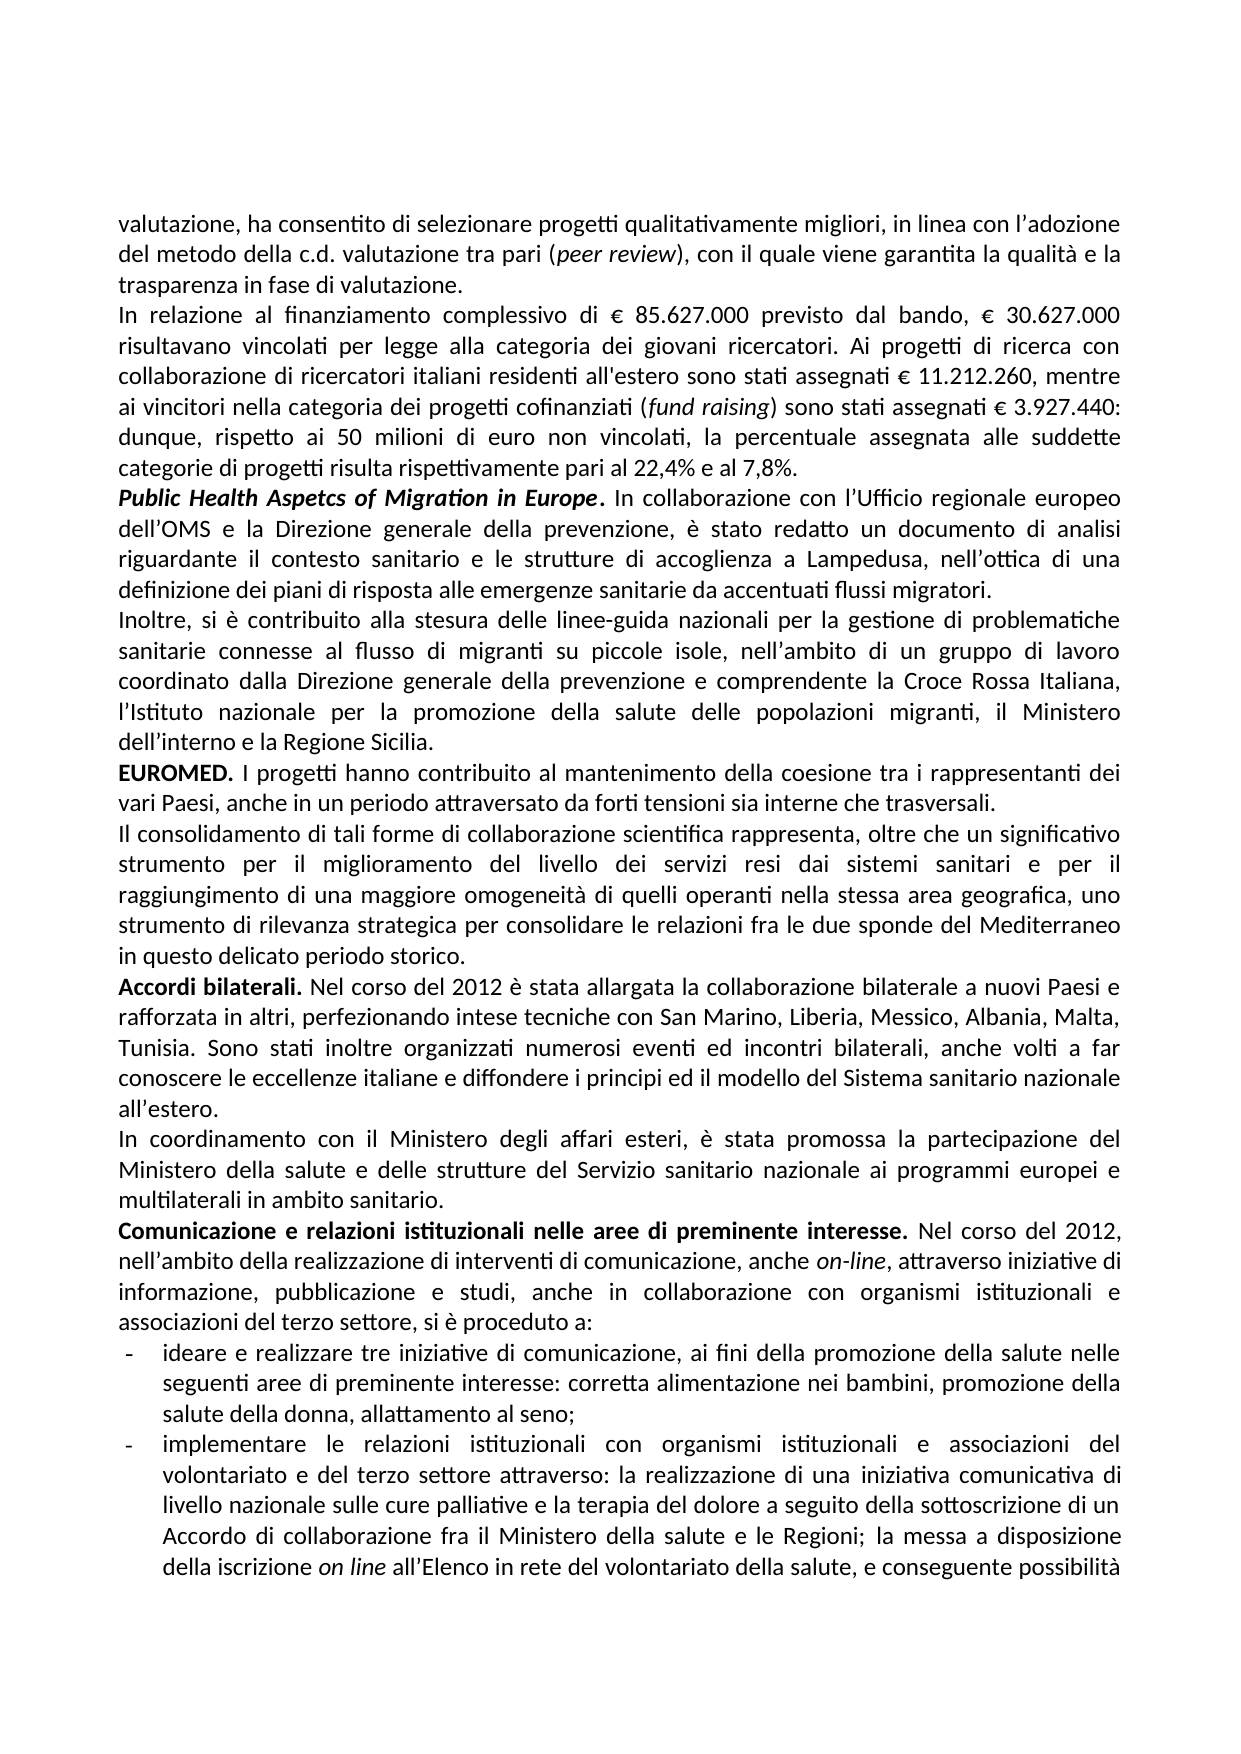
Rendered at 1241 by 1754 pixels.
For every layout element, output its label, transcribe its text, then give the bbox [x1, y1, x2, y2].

list implementare le relazioni istituzionali con organismi istituzionali e associazioni del volontariato e del terzo settore attraverso: la realizzazione di una iniziativa comunicativa di livello nazionale sulle cure palliative e la terapia del dolore a seguito della sottoscrizione di un Accordo di collaborazione fra il Ministero della salute e le Regioni; la messa a disposizione della iscrizione on line all’Elenco in rete del volontariato della salute, e conseguente possibilità [125, 1428, 1122, 1581]
text Accordi bilaterali. Nel corso del 2012 è stata allargata la collaborazione bilaterale a nuovi Paesi e rafforzata in altri, perfezionando intese tecniche con San Marino, Liberia, Messico, Albania, Malta, Tunisia. Sono stati inoltre organizzati numerosi eventi ed incontri bilaterali, anche volti a far conoscere le eccellenze italiane e diffondere i principi ed il modello del Sistema sanitario nazionale all’estero. [118, 971, 1122, 1123]
text In relazione al finanziamento complessivo di € 85.627.000 previsto dal bando, € 30.627.000 risultavano vincolati per legge alla categoria dei giovani ricercatori. Ai progetti di ricerca con collaborazione di ricercatori italiani residenti all'estero sono stati assegnati € 11.212.260, mentre ai vincitori nella categoria dei progetti cofinanziati (fund raising) sono stati assegnati € 3.927.440: dunque, rispetto ai 50 milioni di euro non vincolati, la percentuale assegnata alle suddette categorie di progetti risulta rispettivamente pari al 22,4% e al 7,8%. [118, 299, 1122, 482]
text Comunicazione e relazioni istituzionali nelle aree di preminente interesse. Nel corso del 2012, nell’ambito della realizzazione di interventi di comunicazione, anche on-line, attraverso iniziative di informazione, pubblicazione e studi, anche in collaborazione con organismi istituzionali e associazioni del terzo settore, si è proceduto a: [118, 1215, 1122, 1337]
text valutazione, ha consentito di selezionare progetti qualitativamente migliori, in linea con l’adozione del metodo della c.d. valutazione tra pari (peer review), con il quale viene garantita la qualità e la trasparenza in fase di valutazione. [118, 208, 1122, 299]
text Il consolidamento di tali forme di collaborazione scientifica rappresenta, oltre che un significativo strumento per il miglioramento del livello dei servizi resi dai sistemi sanitari e per il raggiungimento di una maggiore omogeneità di quelli operanti nella stessa area geografica, uno strumento di rilevanza strategica per consolidare le relazioni fra le due sponde del Mediterraneo in questo delicato periodo storico. [118, 818, 1122, 971]
text Public Health Aspetcs of Migration in Europe. In collaborazione con l’Ufficio regionale europeo dell’OMS e la Direzione generale della prevenzione, è stato redatto un documento di analisi riguardante il contesto sanitario e le strutture di accoglienza a Lampedusa, nell’ottica di una definizione dei piani di risposta alle emergenze sanitarie da accentuati flussi migratori. [118, 482, 1122, 604]
text Inoltre, si è contribuito alla stesura delle linee-guida nazionali per la gestione di problematiche sanitarie connesse al flusso di migranti su piccole isole, nell’ambito di un gruppo di lavoro coordinato dalla Direzione generale della prevenzione e comprendente la Croce Rossa Italiana, l’Istituto nazionale per la promozione della salute delle popolazioni migranti, il Ministero dell’interno e la Regione Sicilia. [118, 604, 1122, 757]
list ideare e realizzare tre iniziative di comunicazione, ai fini della promozione della salute nelle seguenti aree di preminente interesse: corretta alimentazione nei bambini, promozione della salute della donna, allattamento al seno; [125, 1337, 1122, 1428]
text In coordinamento con il Ministero degli affari esteri, è stata promossa la partecipazione del Ministero della salute e delle strutture del Servizio sanitario nazionale ai programmi europei e multilaterali in ambito sanitario. [118, 1123, 1122, 1215]
text EUROMED. I progetti hanno contribuito al mantenimento della coesione tra i rappresentanti dei vari Paesi, anche in un periodo attraversato da forti tensioni sia interne che trasversali. [118, 757, 1122, 818]
